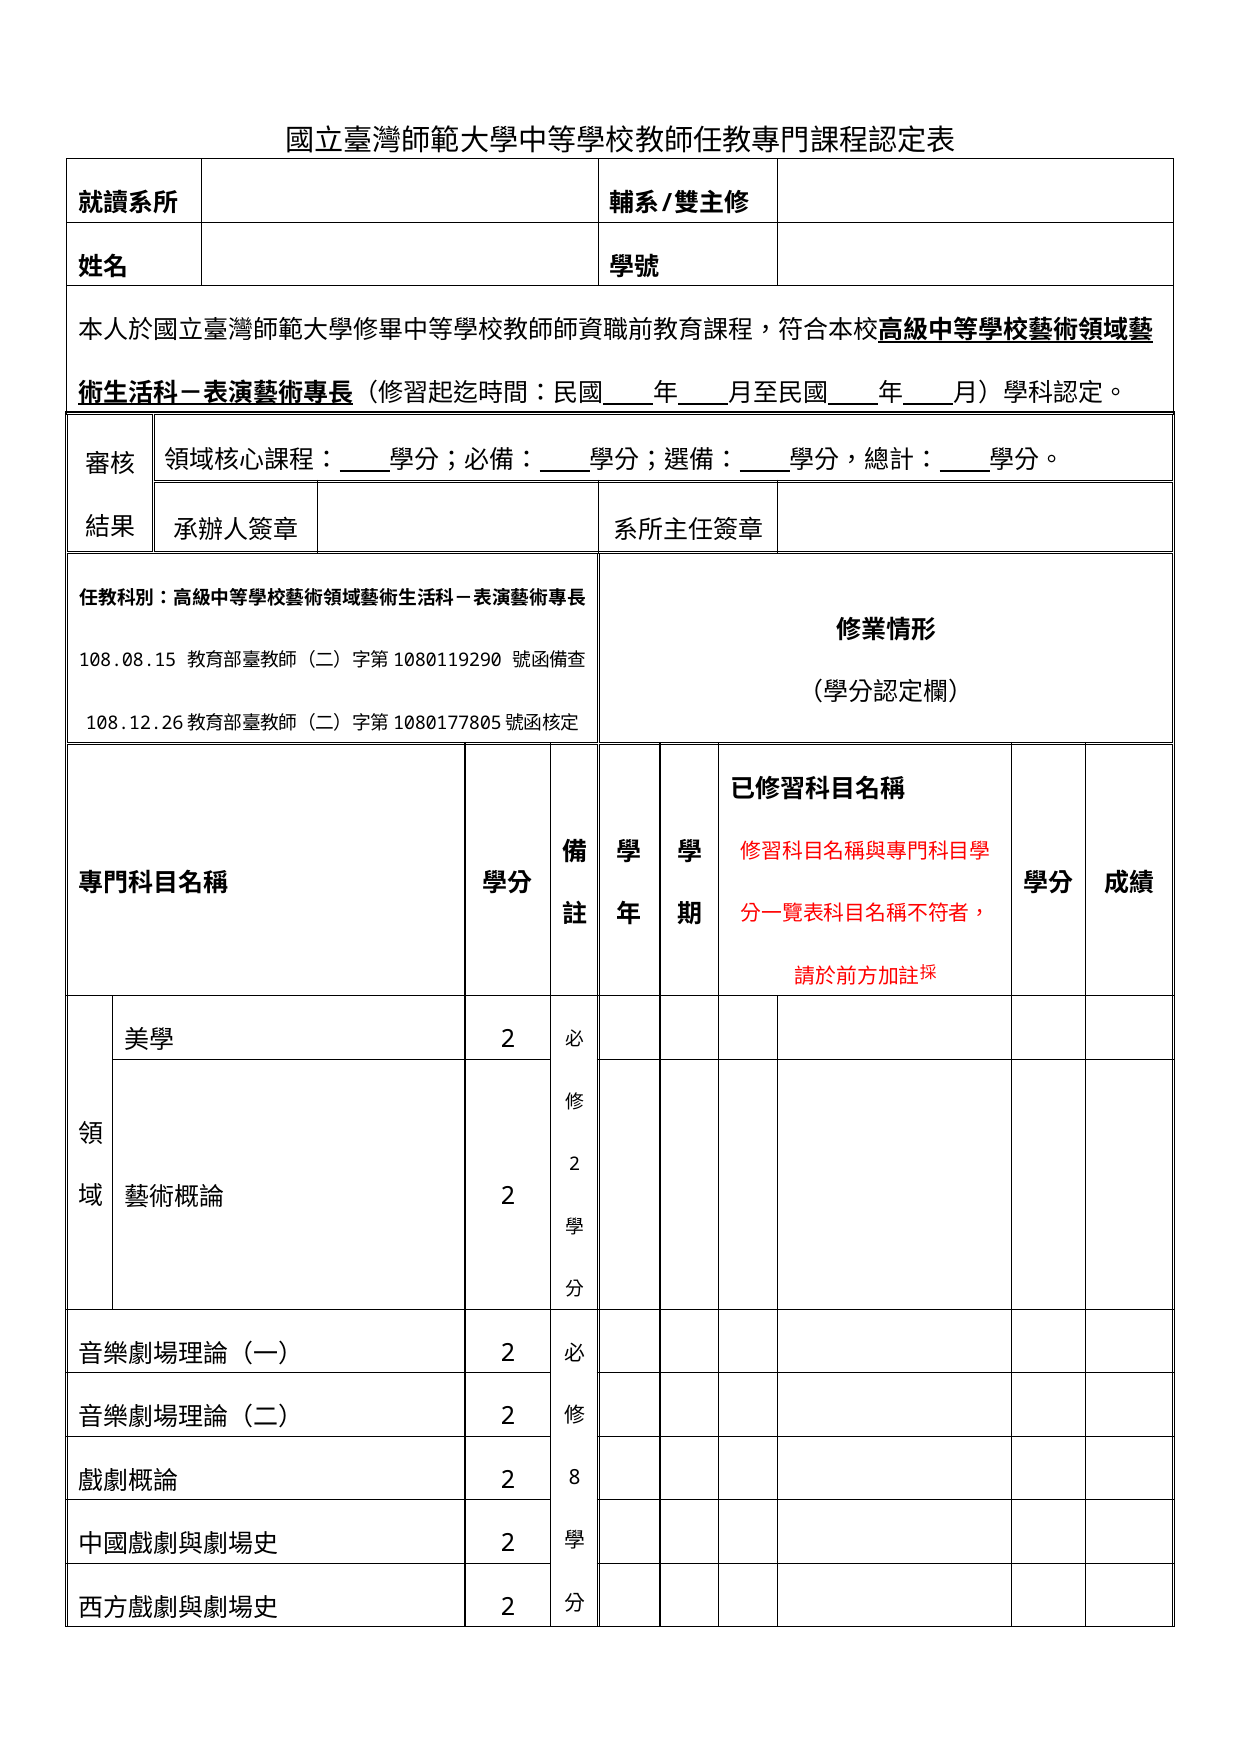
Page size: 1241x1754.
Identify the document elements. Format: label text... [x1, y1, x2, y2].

table_cell [1086, 1437, 1172, 1499]
table_cell 專門科目名稱 [68, 745, 464, 995]
table_cell 學分 [466, 745, 550, 995]
table_cell [778, 1373, 1011, 1436]
table_cell [1012, 1373, 1085, 1436]
table_cell [1086, 1500, 1172, 1563]
table_cell [202, 223, 598, 285]
table_cell [719, 1564, 777, 1626]
table_cell [778, 223, 1173, 285]
table_cell [600, 1310, 659, 1372]
table_cell 承辦人簽章 [155, 483, 317, 551]
table_cell 領域核心課程： 學分；必備： 學分；選備： 學分，總計： 學分。 [155, 415, 1172, 479]
table_cell [1012, 1310, 1085, 1372]
table_cell [778, 1310, 1011, 1372]
table_cell 姓名 [67, 223, 201, 285]
table_cell 已修習科目名稱 修習科目名稱與專門科目學分一覽表科目名稱不符者，請於前方加註採 [719, 745, 1011, 995]
table_cell 修業情形 （學分認定欄） [600, 554, 1172, 742]
table_cell 2 [466, 1500, 550, 1563]
table_cell [318, 483, 598, 551]
table_cell [778, 1500, 1011, 1563]
table_cell 西方戲劇與劇場史 [68, 1564, 464, 1626]
table_header 輔系/雙主修 [599, 159, 777, 222]
table_cell [661, 1310, 718, 1372]
table_cell [719, 1500, 777, 1563]
table_cell [600, 1373, 659, 1436]
table_cell 戲劇概論 [68, 1437, 464, 1499]
table_cell 審核 結果 [68, 415, 152, 551]
table_header [202, 159, 598, 222]
table_cell [600, 996, 659, 1058]
table_cell [719, 1060, 777, 1308]
table_cell [1012, 996, 1085, 1058]
table_cell [778, 483, 1172, 551]
table_cell 藝術概論 [113, 1060, 464, 1308]
table_cell [661, 996, 718, 1058]
table_cell 2 [466, 1437, 550, 1499]
table_cell [1086, 1564, 1172, 1626]
table_cell [778, 1437, 1011, 1499]
table_cell 本人於國立臺灣師範大學修畢中等學校教師師資職前教育課程，符合本校高級中等學校藝術領域藝術生活科－表演藝術專長（修習起迄時間：民國 年 月至民國 年 月）學科認定。 [67, 286, 1173, 411]
table_cell [600, 1564, 659, 1626]
table_cell 2 [466, 1310, 550, 1372]
table_cell 領域 [68, 996, 112, 1308]
table_cell 2 [466, 1060, 550, 1308]
table_cell [1086, 1310, 1172, 1372]
table_cell 2 [466, 1564, 550, 1626]
table_cell [661, 1564, 718, 1626]
table_cell [1086, 996, 1172, 1058]
text 國立臺灣師範大學中等學校教師任教專門課程認定表 [75, 96, 1165, 158]
table_cell 任教科別：高級中等學校藝術領域藝術生活科－表演藝術專長 108.08.15 教育部臺教師（二）字第1080119290 號函備查 108.12.26教育部臺教師（二）字第1080177805號函核定 [68, 554, 597, 742]
table_cell 系所主任簽章 [599, 483, 777, 551]
table_cell 學期 [661, 745, 718, 995]
table_cell [778, 1060, 1011, 1308]
table_cell [600, 1060, 659, 1308]
table_cell [778, 996, 1011, 1058]
table_cell 音樂劇場理論（一） [68, 1310, 464, 1372]
table_cell [661, 1500, 718, 1563]
table_header 就讀系所 [67, 159, 201, 222]
table_cell [1086, 1373, 1172, 1436]
table_cell 學號 [599, 223, 777, 285]
table_cell 學年 [600, 745, 659, 995]
table_cell 美學 [113, 996, 464, 1058]
table_cell [661, 1373, 718, 1436]
table_cell [661, 1060, 718, 1308]
table_cell 學分 [1012, 745, 1085, 995]
table_cell 備註 [551, 745, 597, 995]
table_header [778, 159, 1173, 222]
table_cell [1012, 1060, 1085, 1308]
table_cell [778, 1564, 1011, 1626]
table_cell [719, 1310, 777, 1372]
table_cell [1012, 1437, 1085, 1499]
table_cell [1012, 1564, 1085, 1626]
table_cell [600, 1500, 659, 1563]
table_cell [719, 1373, 777, 1436]
table_cell [1086, 1060, 1172, 1308]
table_cell 中國戲劇與劇場史 [68, 1500, 464, 1563]
table_cell [661, 1437, 718, 1499]
table_cell [600, 1437, 659, 1499]
table_cell 音樂劇場理論（二） [68, 1373, 464, 1436]
table_cell [719, 1437, 777, 1499]
table_cell 成績 [1086, 745, 1172, 995]
table_cell [1012, 1500, 1085, 1563]
table_cell 2 [466, 1373, 550, 1436]
table_cell 必修2 學分 [551, 996, 597, 1308]
table_cell 2 [466, 996, 550, 1058]
table_cell [719, 996, 777, 1058]
table_cell 必修8 學分 [551, 1310, 597, 1626]
